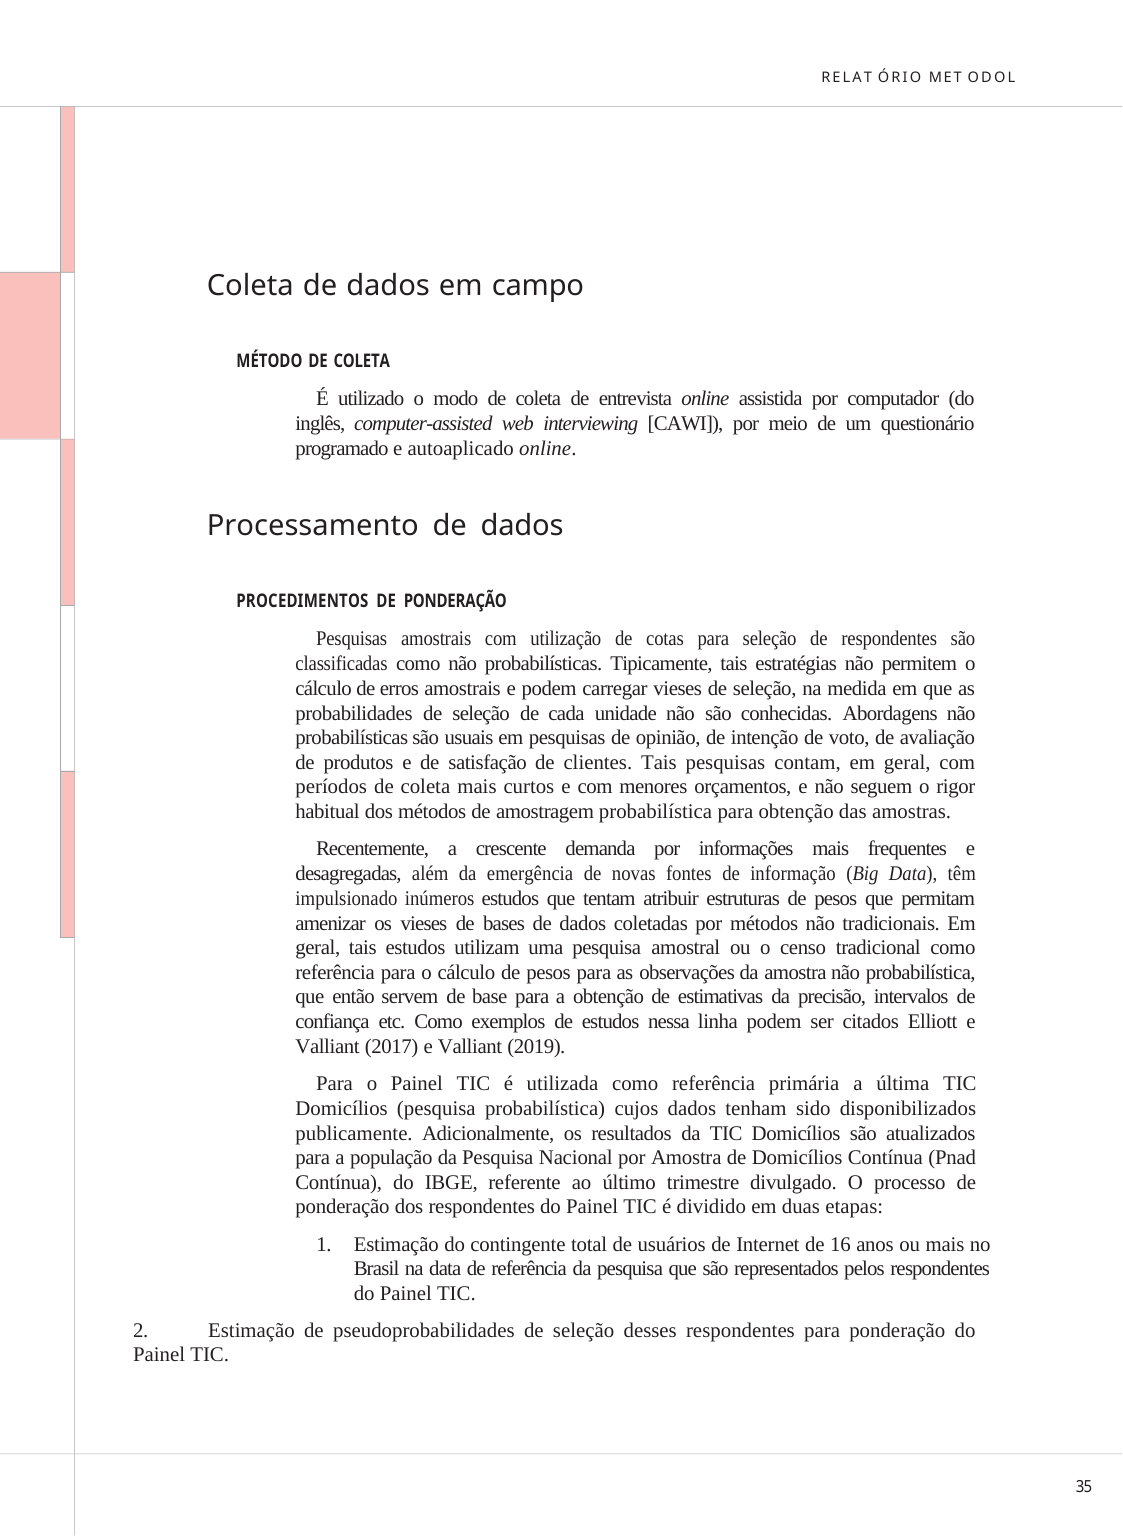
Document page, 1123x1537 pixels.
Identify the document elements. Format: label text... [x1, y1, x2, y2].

text Recentemente, a crescente demanda por informações mais frequentes e desagregadas, além da emergência de novas fontes de informação (Big Data), têm impulsionado inúmeros estudos que tentam atribuir estruturas de pesos que permitam amenizar os vieses de bases de dados coletadas por métodos não tradicionais. Em geral, tais estudos utilizam uma pesquisa amostral ou o censo tradicional como referência para o cálculo de pesos para as observações da amostra não probabilística, que então servem de base para a obtenção de estimativas da precisão, intervalos de confiança etc. Como exemplos de estudos nessa linha podem ser citados Elliott e Valliant (2017) e Valliant (2019). [295, 836, 976, 1058]
subtitle Processamento de dados [207, 504, 990, 544]
text Para o Painel TIC é utilizada como referência primária a última TIC Domicílios (pesquisa probabilística) cujos dados tenham sido disponibilizados publicamente. Adicionalmente, os resultados da TIC Domicílios são atualizados para a população da Pesquisa Nacional por Amostra de Domicílios Contínua (Pnad Contínua), do IBGE, referente ao último trimestre divulgado. O processo de ponderação dos respondentes do Painel TIC é dividido em duas etapas: [295, 1071, 976, 1218]
text É utilizado o modo de coleta de entrevista online assistida por computador (do inglês, computer-assisted web interviewing [CAWI]), por meio de um questionário programado e autoaplicado online. [295, 386, 976, 460]
subtitle Coleta de dados em campo [207, 264, 990, 304]
text PROCEDIMENTOS DE PONDERAÇÃO [236, 588, 990, 613]
list Estimação do contingente total de usuários de Internet de 16 anos ou mais no Brasil na data de referência da pesquisa que são representados pelos respondentes do Painel TIC. [316, 1232, 990, 1305]
text Pesquisas amostrais com utilização de cotas para seleção de respondentes são classificadas como não probabilísticas. Tipicamente, tais estratégias não permitem o cálculo de erros amostrais e podem carregar vieses de seleção, na medida em que as probabilidades de seleção de cada unidade não são conhecidas. Abordagens não probabilísticas são usuais em pesquisas de opinião, de intenção de voto, de avaliação de produtos e de satisfação de clientes. Tais pesquisas contam, em geral, com períodos de coleta mais curtos e com menores orçamentos, e não seguem o rigor habitual dos métodos de amostragem probabilística para obtenção das amostras. [295, 626, 976, 823]
text MÉTODO DE COLETA [236, 347, 990, 373]
list Estimação de pseudoprobabilidades de seleção desses respondentes para ponderação do Painel TIC. [133, 1318, 976, 1366]
